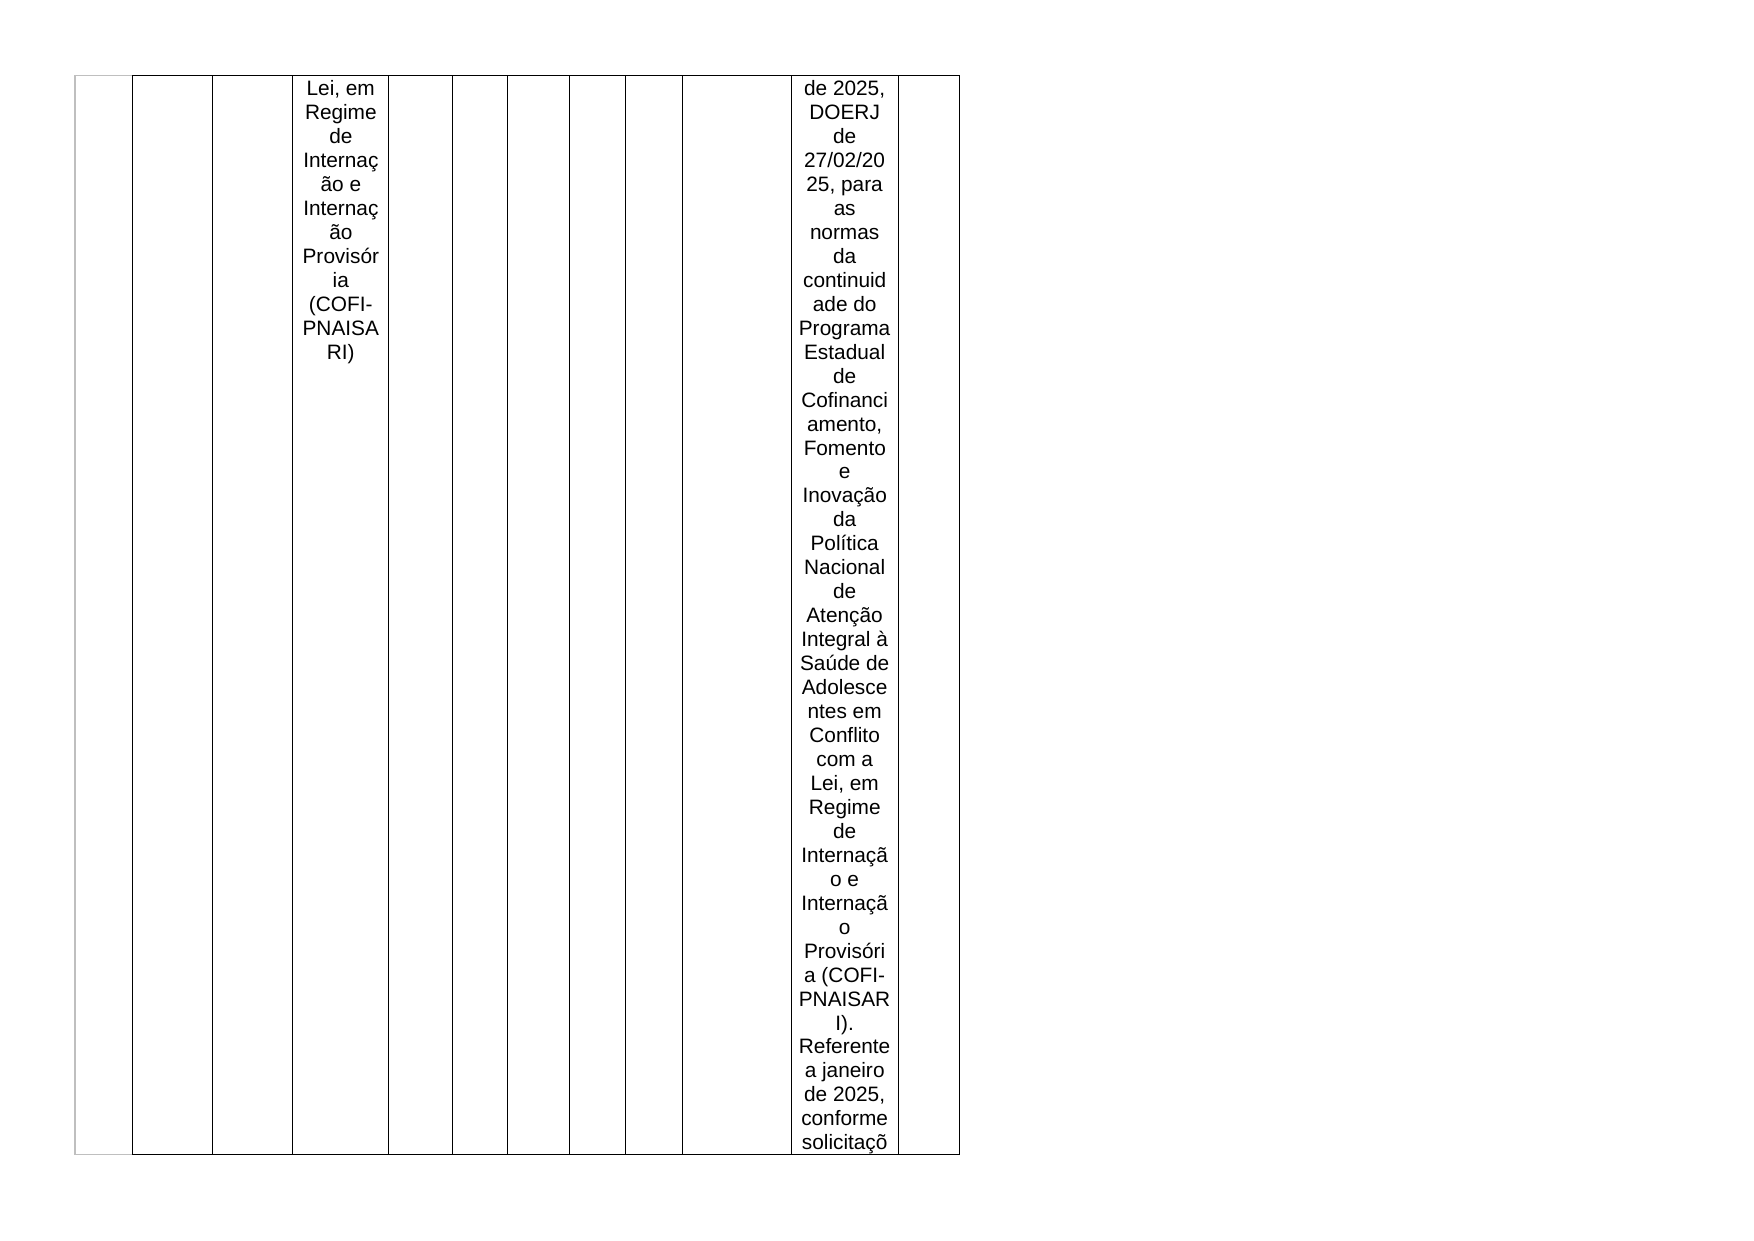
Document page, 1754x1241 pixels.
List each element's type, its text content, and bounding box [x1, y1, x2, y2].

table_cell Lei, em Regime de Internação e Internação Provisória (COFI-PNAISARI) [293, 76, 388, 1154]
table_cell [570, 76, 625, 1154]
table_cell [626, 76, 682, 1154]
table_cell [213, 76, 292, 1154]
table_cell [133, 76, 212, 1154]
table_cell [683, 76, 791, 1154]
table_cell [899, 76, 959, 1154]
table_cell [76, 76, 132, 1154]
table_cell de 2025, DOERJ de 27/02/2025, para as normas da continuidade do Programa Estadual de Cofinanciamento, Fomento e Inovação da Política Nacional de Atenção Integral à Saúde de Adolescentes em Conflito com a Lei, em Regime de Internação e Internação Provisória (COFI-PNAISARI). Referente a janeiro de 2025, conforme solicitaçõ [792, 76, 898, 1154]
table_cell [453, 76, 507, 1154]
table_cell [508, 76, 569, 1154]
table_cell [389, 76, 452, 1154]
